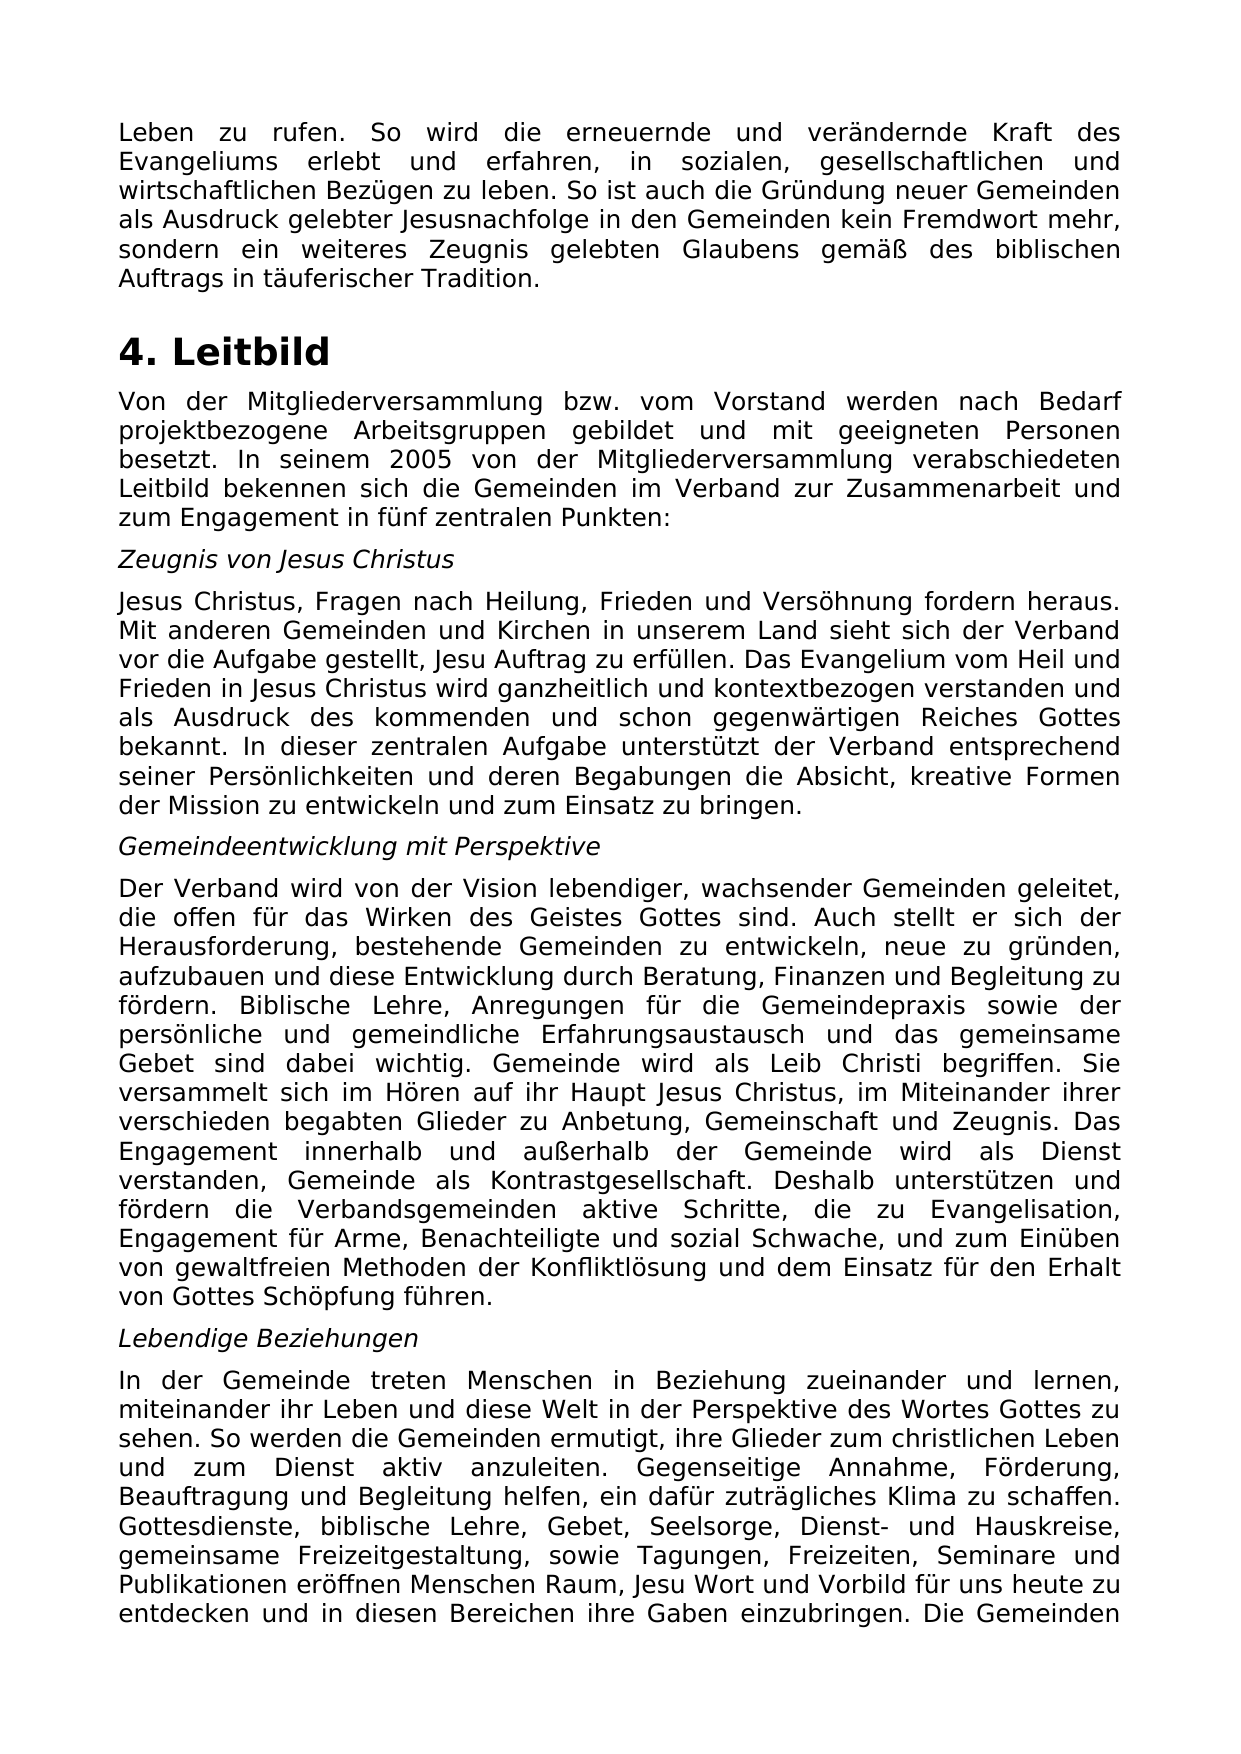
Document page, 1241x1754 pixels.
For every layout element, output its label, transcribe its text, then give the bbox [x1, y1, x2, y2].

text Der Verband wird von der Vision lebendiger, wachsender Gemeinden geleitet, die offen für das Wirken des Geistes Gottes sind. Auch stellt er sich der Herausforderung, bestehende Gemeinden zu entwickeln, neue zu gründen, aufzubauen und diese Entwicklung durch Beratung, Finanzen und Begleitung zu fördern. Biblische Lehre, Anregungen für die Gemeindepraxis sowie der persönliche und gemeindliche Erfahrungsaustausch und das gemeinsame Gebet sind dabei wichtig. Gemeinde wird als Leib Christi begriffen. Sie versammelt sich im Hören auf ihr Haupt Jesus Christus, im Miteinander ihrer verschieden begabten Glieder zu Anbetung, Gemeinschaft und Zeugnis. Das Engagement innerhalb und außerhalb der Gemeinde wird als Dienst verstanden, Gemeinde als Kontrastgesellschaft. Deshalb unterstützen und fördern die Verbandsgemeinden aktive Schritte, die zu Evangelisation, Engagement für Arme, Benachteiligte und sozial Schwache, und zum Einüben von gewaltfreien Methoden der Konfliktlösung und dem Einsatz für den Erhalt von Gottes Schöpfung führen. [118, 874, 1122, 1312]
text Gemeindeentwicklung mit Perspektive [118, 833, 1122, 862]
text In der Gemeinde treten Menschen in Beziehung zueinander und lernen, miteinander ihr Leben und diese Welt in der Perspektive des Wortes Gottes zu sehen. So werden die Gemeinden ermutigt, ihre Glieder zum christlichen Leben und zum Dienst aktiv anzuleiten. Gegenseitige Annahme, Förderung, Beauftragung und Begleitung helfen, ein dafür zuträgliches Klima zu schaffen. Gottesdienste, biblische Lehre, Gebet, Seelsorge, Dienst- und Hauskreise, gemeinsame Freizeitgestaltung, sowie Tagungen, Freizeiten, Seminare und Publikationen eröffnen Menschen Raum, Jesu Wort und Vorbild für uns heute zu entdecken und in diesen Bereichen ihre Gaben einzubringen. Die Gemeinden [118, 1366, 1122, 1628]
text Von der Mitgliederversammlung bzw. vom Vorstand werden nach Bedarf projektbezogene Arbeitsgruppen gebildet und mit geeigneten Personen besetzt. In seinem 2005 von der Mitgliederversammlung verabschiedeten Leitbild bekennen sich die Gemeinden im Verband zur Zusammenarbeit und zum Engagement in fünf zentralen Punkten: [118, 387, 1122, 533]
text Zeugnis von Jesus Christus [118, 545, 1122, 574]
text Jesus Christus, Fragen nach Heilung, Frieden und Versöhnung fordern heraus. Mit anderen Gemeinden und Kirchen in unserem Land sieht sich der Verband vor die Aufgabe gestellt, Jesu Auftrag zu erfüllen. Das Evangelium vom Heil und Frieden in Jesus Christus wird ganzheitlich und kontextbezogen verstanden und als Ausdruck des kommenden und schon gegenwärtigen Reiches Gottes bekannt. In dieser zentralen Aufgabe unterstützt der Verband entsprechend seiner Persönlichkeiten und deren Begabungen die Absicht, kreative Formen der Mission zu entwickeln und zum Einsatz zu bringen. [118, 587, 1122, 820]
text Leben zu rufen. So wird die erneuernde und verändernde Kraft des Evangeliums erlebt und erfahren, in sozialen, gesellschaftlichen und wirtschaftlichen Bezügen zu leben. So ist auch die Gründung neuer Gemeinden als Ausdruck gelebter Jesusnachfolge in den Gemeinden kein Fremdwort mehr, sondern ein weiteres Zeugnis gelebten Glaubens gemäß des biblischen Auftrags in täuferischer Tradition. [118, 118, 1122, 293]
subtitle 4. Leitbild [118, 331, 1122, 374]
text Lebendige Beziehungen [118, 1324, 1122, 1353]
